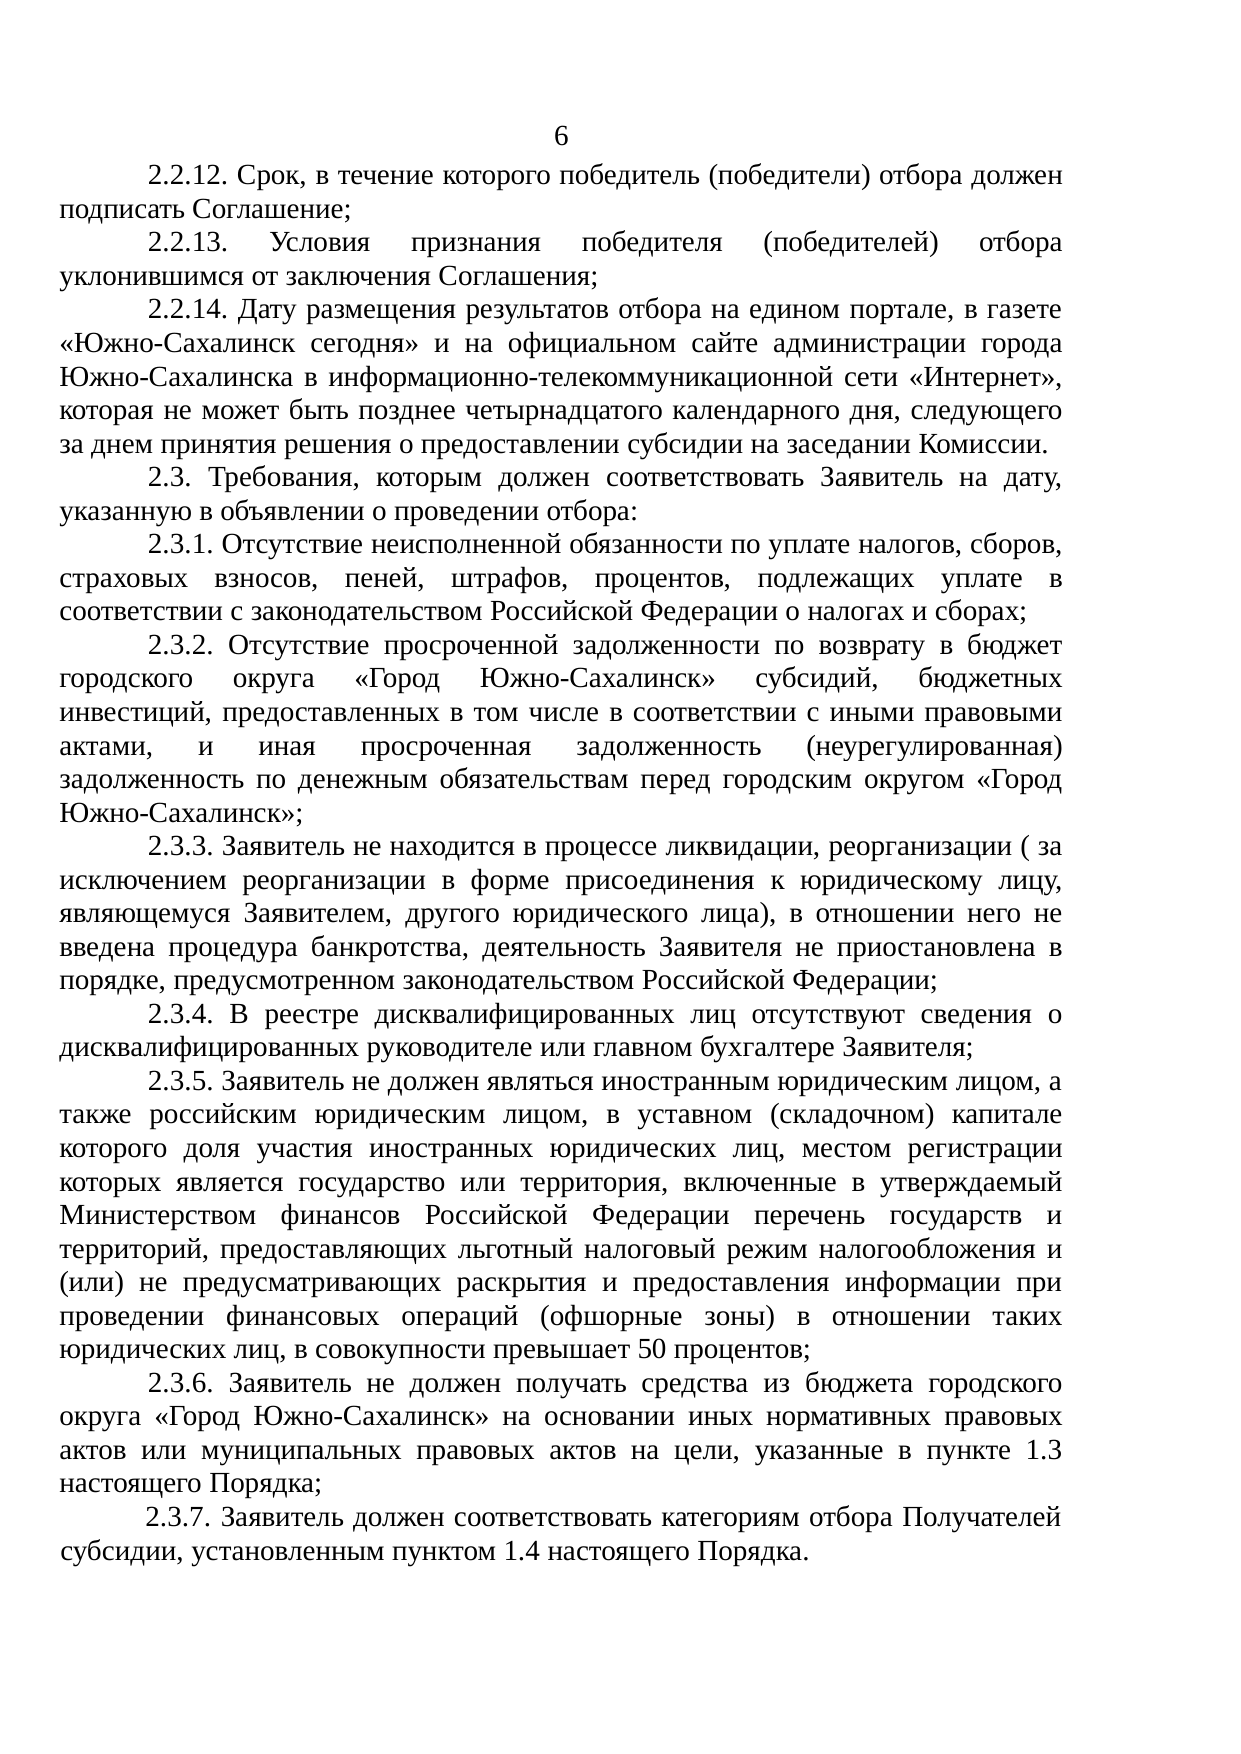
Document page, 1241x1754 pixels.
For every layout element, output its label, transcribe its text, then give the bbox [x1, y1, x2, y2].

subtitle 2.3.3. Заявитель не находится в процессе ликвидации, реорганизации ( за исключением реорганизации в форме присоединения к юридическому лицу, являющемуся Заявителем, другого юридического лица), в отношении него не введена процедура банкротства, деятельность Заявителя не приостановлена в порядке, предусмотренном законодательством Российской Федерации; [59, 828, 1063, 996]
subtitle 2.3.4. В реестре дисквалифицированных лиц отсутствуют сведения о дисквалифицированных руководителе или главном бухгалтере Заявителя; [59, 996, 1063, 1063]
subtitle 2.2.12. Срок, в течение которого победитель (победители) отбора должен подписать Соглашение; [59, 158, 1063, 225]
subtitle 2.3. Требования, которым должен соответствовать Заявитель на дату, указанную в объявлении о проведении отбора: [59, 459, 1063, 527]
text 2.3.7. Заявитель должен соответствовать категориям отбора Получателей субсидии, установленным пунктом 1.4 настоящего Порядка. [60, 1499, 1063, 1566]
subtitle 2.3.5. Заявитель не должен являться иностранным юридическим лицом, а также российским юридическим лицом, в уставном (складочном) капитале которого доля участия иностранных юридических лиц, местом регистрации которых является государство или территория, включенные в утверждаемый Министерством финансов Российской Федерации перечень государств и территорий, предоставляющих льготный налоговый режим налогообложения и (или) не предусматривающих раскрытия и предоставления информации при проведении финансовых операций (офшорные зоны) в отношении таких юридических лиц, в совокупности превышает 50 процентов; [59, 1063, 1063, 1365]
subtitle 2.3.2. Отсутствие просроченной задолженности по возврату в бюджет городского округа «Город Южно-Сахалинск» субсидий, бюджетных инвестиций, предоставленных в том числе в соответствии с иными правовыми актами, и иная просроченная задолженность (неурегулированная) задолженность по денежным обязательствам перед городским округом «Город Южно-Сахалинск»; [59, 627, 1063, 828]
subtitle 2.3.1. Отсутствие неисполненной обязанности по уплате налогов, сборов, страховых взносов, пеней, штрафов, процентов, подлежащих уплате в соответствии с законодательством Российской Федерации о налогах и сборах; [59, 527, 1063, 627]
subtitle 2.3.6. Заявитель не должен получать средства из бюджета городского округа «Город Южно-Сахалинск» на основании иных нормативных правовых актов или муниципальных правовых актов на цели, указанные в пункте 1.3 настоящего Порядка; [59, 1365, 1063, 1499]
subtitle 2.2.14. Дату размещения результатов отбора на едином портале, в газете «Южно-Сахалинск сегодня» и на официальном сайте администрации города Южно-Сахалинска в информационно-телекоммуникационной сети «Интернет», которая не может быть позднее четырнадцатого календарного дня, следующего за днем принятия решения о предоставлении субсидии на заседании Комиссии. [59, 292, 1063, 459]
subtitle 2.2.13. Условия признания победителя (победителей) отбора уклонившимся от заключения Соглашения; [59, 225, 1063, 292]
